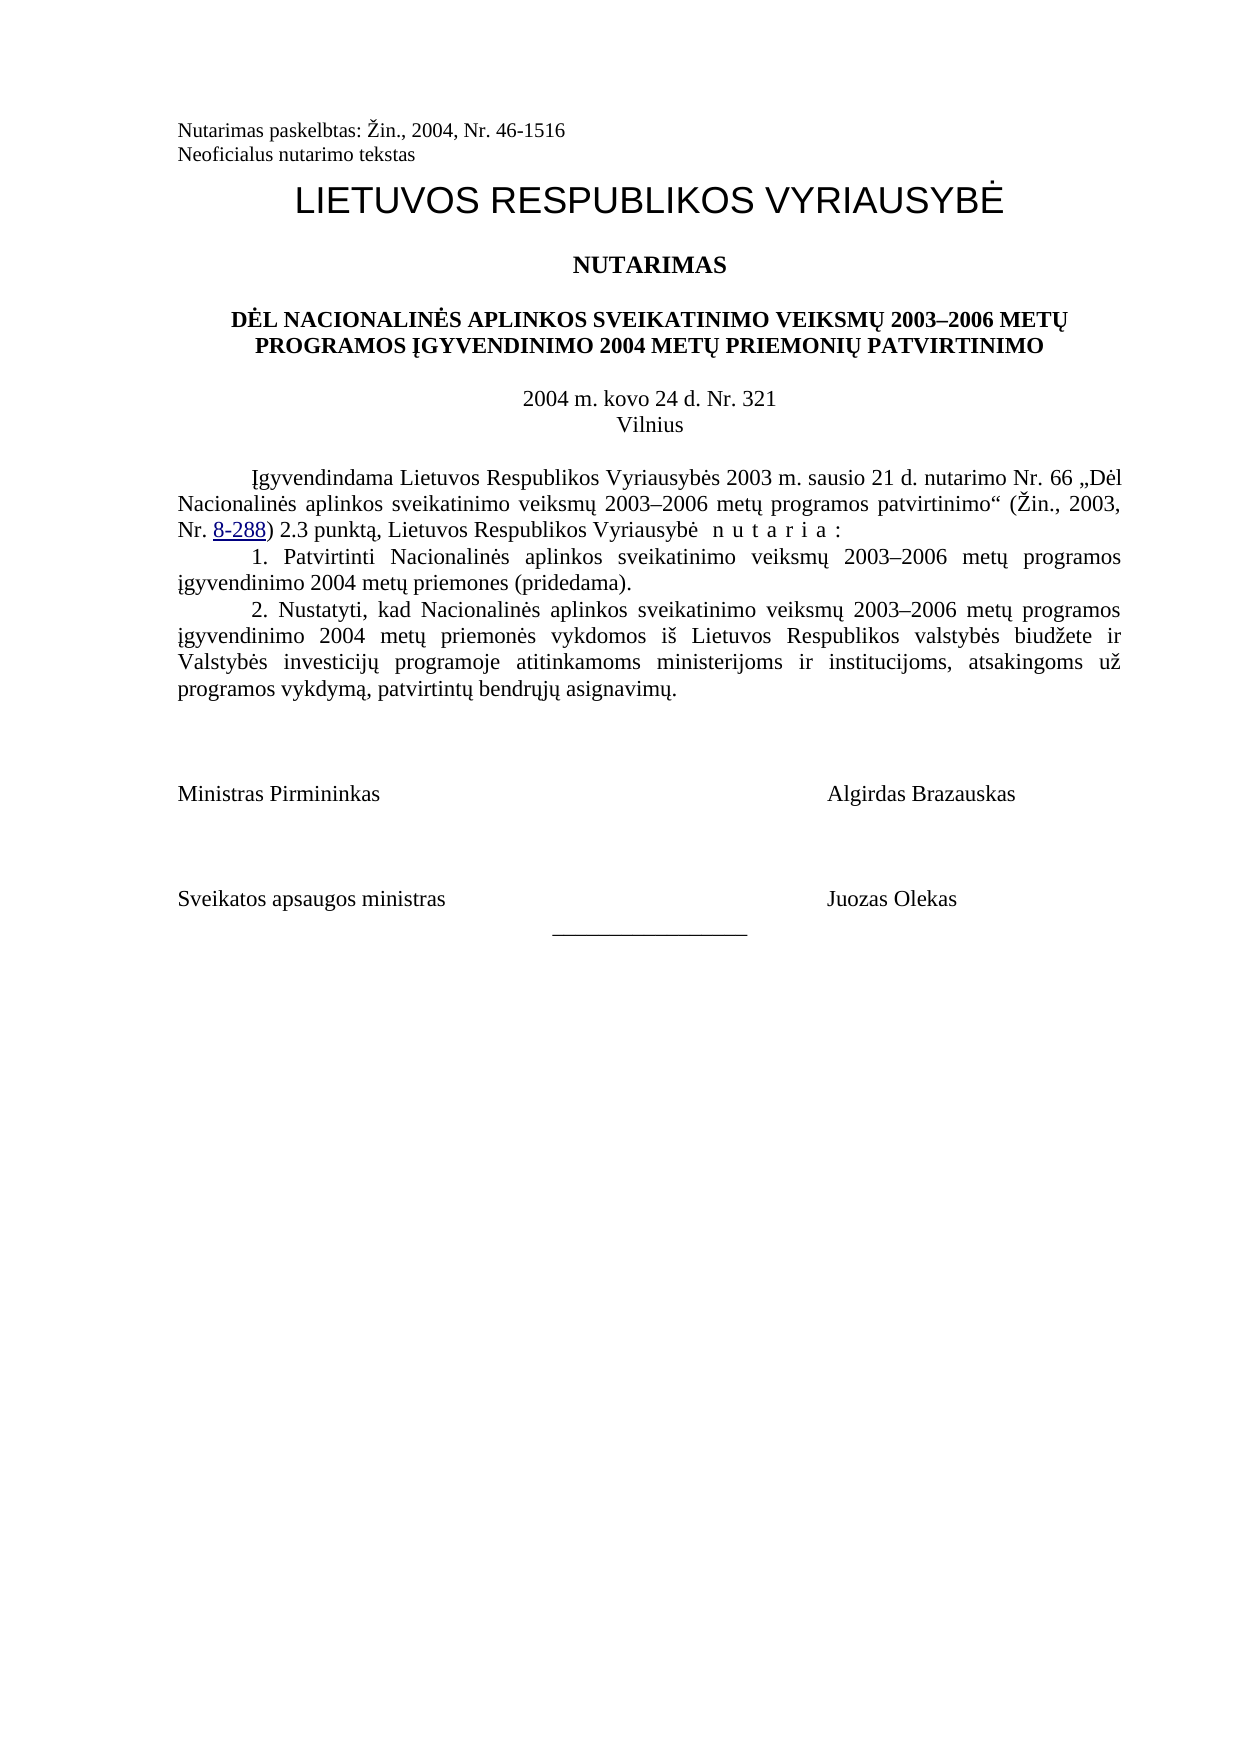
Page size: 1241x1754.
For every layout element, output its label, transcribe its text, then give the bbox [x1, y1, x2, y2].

text 1. Patvirtinti Nacionalinės aplinkos sveikatinimo veiksmų 2003–2006 metų programos įgyvendinimo 2004 metų priemones (pridedama). [177, 543, 1122, 596]
text Įgyvendindama Lietuvos Respublikos Vyriausybės 2003 m. sausio 21 d. nutarimo Nr. 66 „Dėl Nacionalinės aplinkos sveikatinimo veiksmų 2003–2006 metų programos patvirtinimo“ (Žin., 2003, Nr. 8-288) 2.3 punktą, Lietuvos Respublikos Vyriausybė nutaria: [177, 464, 1122, 543]
subtitle DĖL NACIONALINĖS APLINKOS SVEIKATINIMO VEIKSMŲ 2003–2006 METŲ PROGRAMOS ĮGYVENDINIMO 2004 METŲ PRIEMONIŲ PATVIRTINIMO [177, 306, 1122, 358]
subtitle Lietuvos Respublikos Vyriausybė [177, 179, 1122, 222]
text _________________ [177, 912, 1122, 938]
text nutarimas [177, 251, 1122, 279]
text Nutarimas paskelbtas: Žin., 2004, Nr. 46-1516 [177, 118, 1122, 142]
text Neoficialus nutarimo tekstas [177, 142, 1122, 166]
text Vilnius [177, 411, 1122, 437]
text Sveikatos apsaugos ministras Juozas Olekas [177, 886, 1122, 912]
text 2. Nustatyti, kad Nacionalinės aplinkos sveikatinimo veiksmų 2003–2006 metų programos įgyvendinimo 2004 metų priemonės vykdomos iš Lietuvos Respublikos valstybės biudžete ir Valstybės investicijų programoje atitinkamoms ministerijoms ir institucijoms, atsakingoms už programos vykdymą, patvirtintų bendrųjų asignavimų. [177, 596, 1122, 701]
text Ministras Pirmininkas Algirdas Brazauskas [177, 780, 1122, 806]
text 2004 m. kovo 24 d. Nr. 321 [177, 385, 1122, 411]
